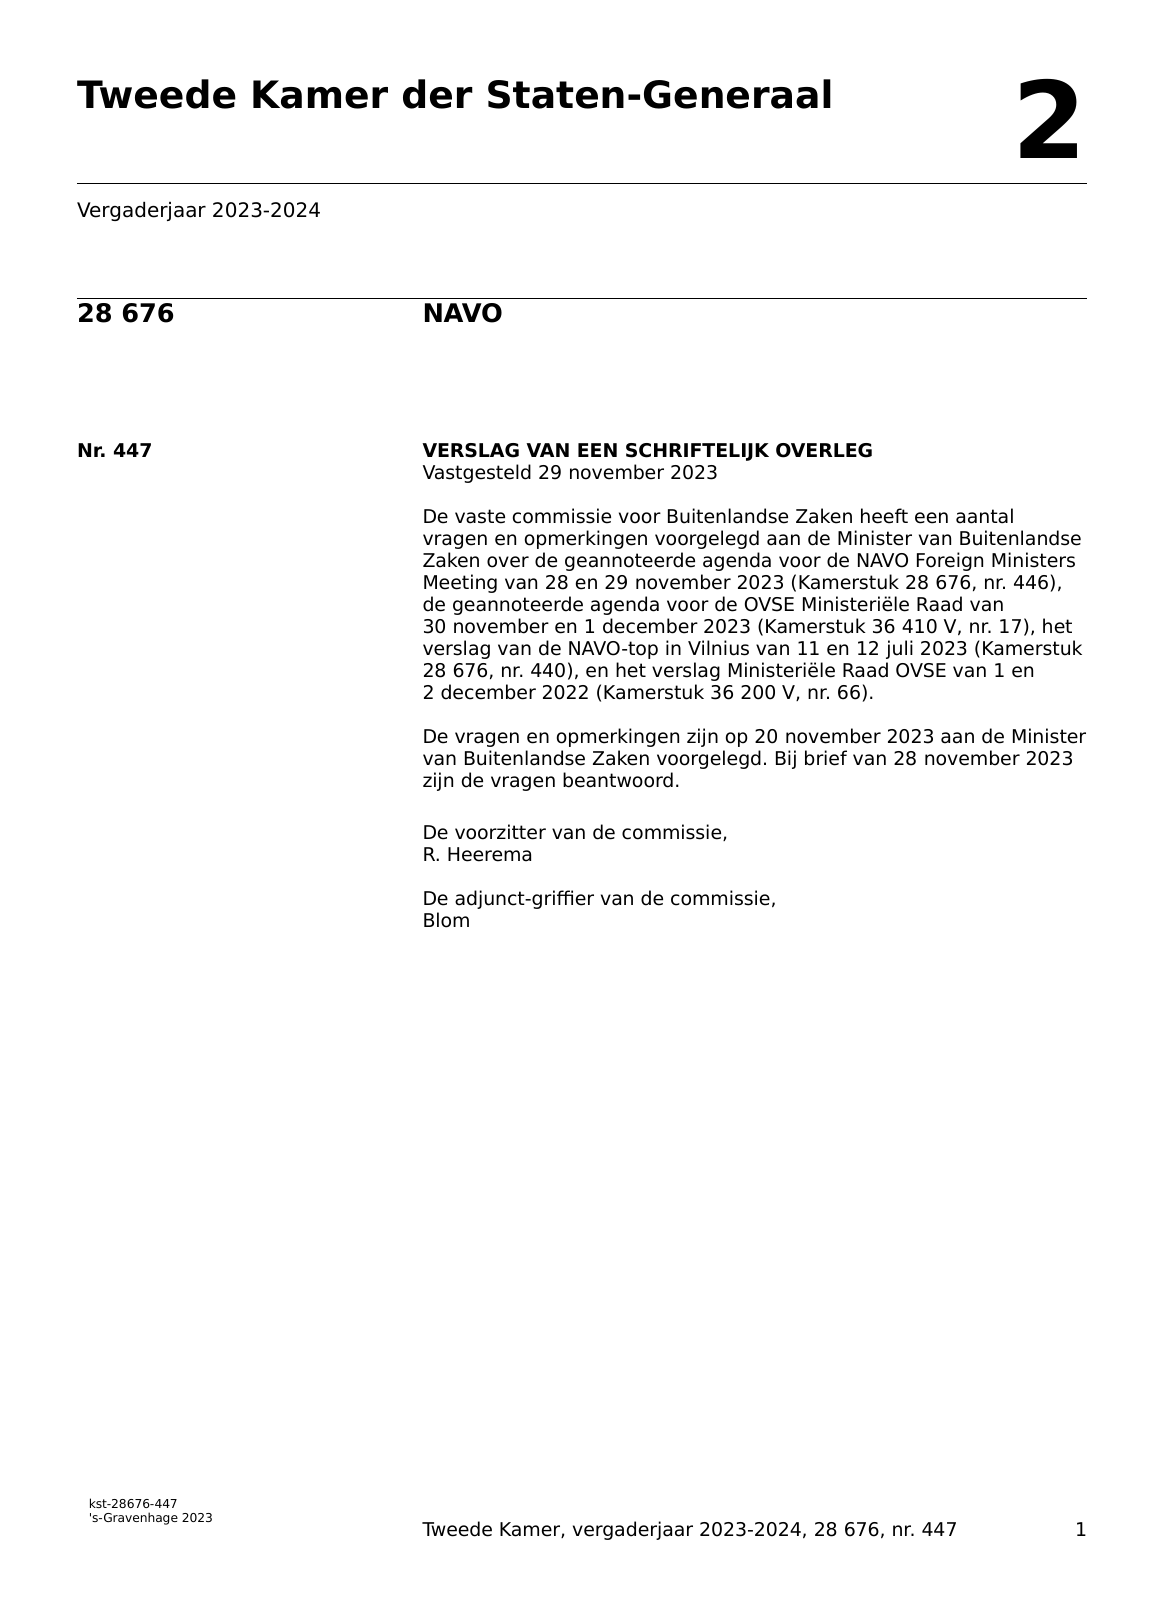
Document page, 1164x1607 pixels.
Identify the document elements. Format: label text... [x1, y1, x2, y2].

text 's-Gravenhage 2023 [88, 1511, 323, 1525]
text kst-28676-447 [88, 1497, 323, 1511]
text De vragen en opmerkingen zijn op 20 november 2023 aan de Minister van Buitenlandse Zaken voorgelegd. Bij brief van 28 november 2023 zijn de vragen beantwoord. [422, 726, 1087, 792]
table_header Tweede Kamer der Staten-Generaal [77, 59, 886, 183]
subtitle Nr. 447 VERSLAG VAN EEN SCHRIFTELIJK OVERLEG [77, 440, 1087, 462]
table_cell Vergaderjaar 2023-2024 [77, 184, 1087, 298]
text De vaste commissie voor Buitenlandse Zaken heeft een aantal vragen en opmerkingen voorgelegd aan de Minister van Buitenlandse Zaken over de geannoteerde agenda voor de NAVO Foreign Ministers Meeting van 28 en 29 november 2023 (Kamerstuk 28 676, nr. 446), de geannoteerde agenda voor de OVSE Ministeriële Raad van 30 november en 1 december 2023 (Kamerstuk 36 410 V, nr. 17), het verslag van de NAVO-top in Vilnius van 11 en 12 juli 2023 (Kamerstuk 28 676, nr. 440), en het verslag Ministeriële Raad OVSE van 1 en 2 december 2022 (Kamerstuk 36 200 V, nr. 66). [422, 506, 1087, 704]
subtitle 28 676 NAVO [77, 299, 1087, 329]
text Vastgesteld 29 november 2023 [422, 462, 1087, 484]
text De adjunct-griffier van de commissie, Blom [422, 888, 1087, 932]
table_header 2 [886, 59, 1087, 183]
text De voorzitter van de commissie, R. Heerema [422, 822, 1087, 866]
